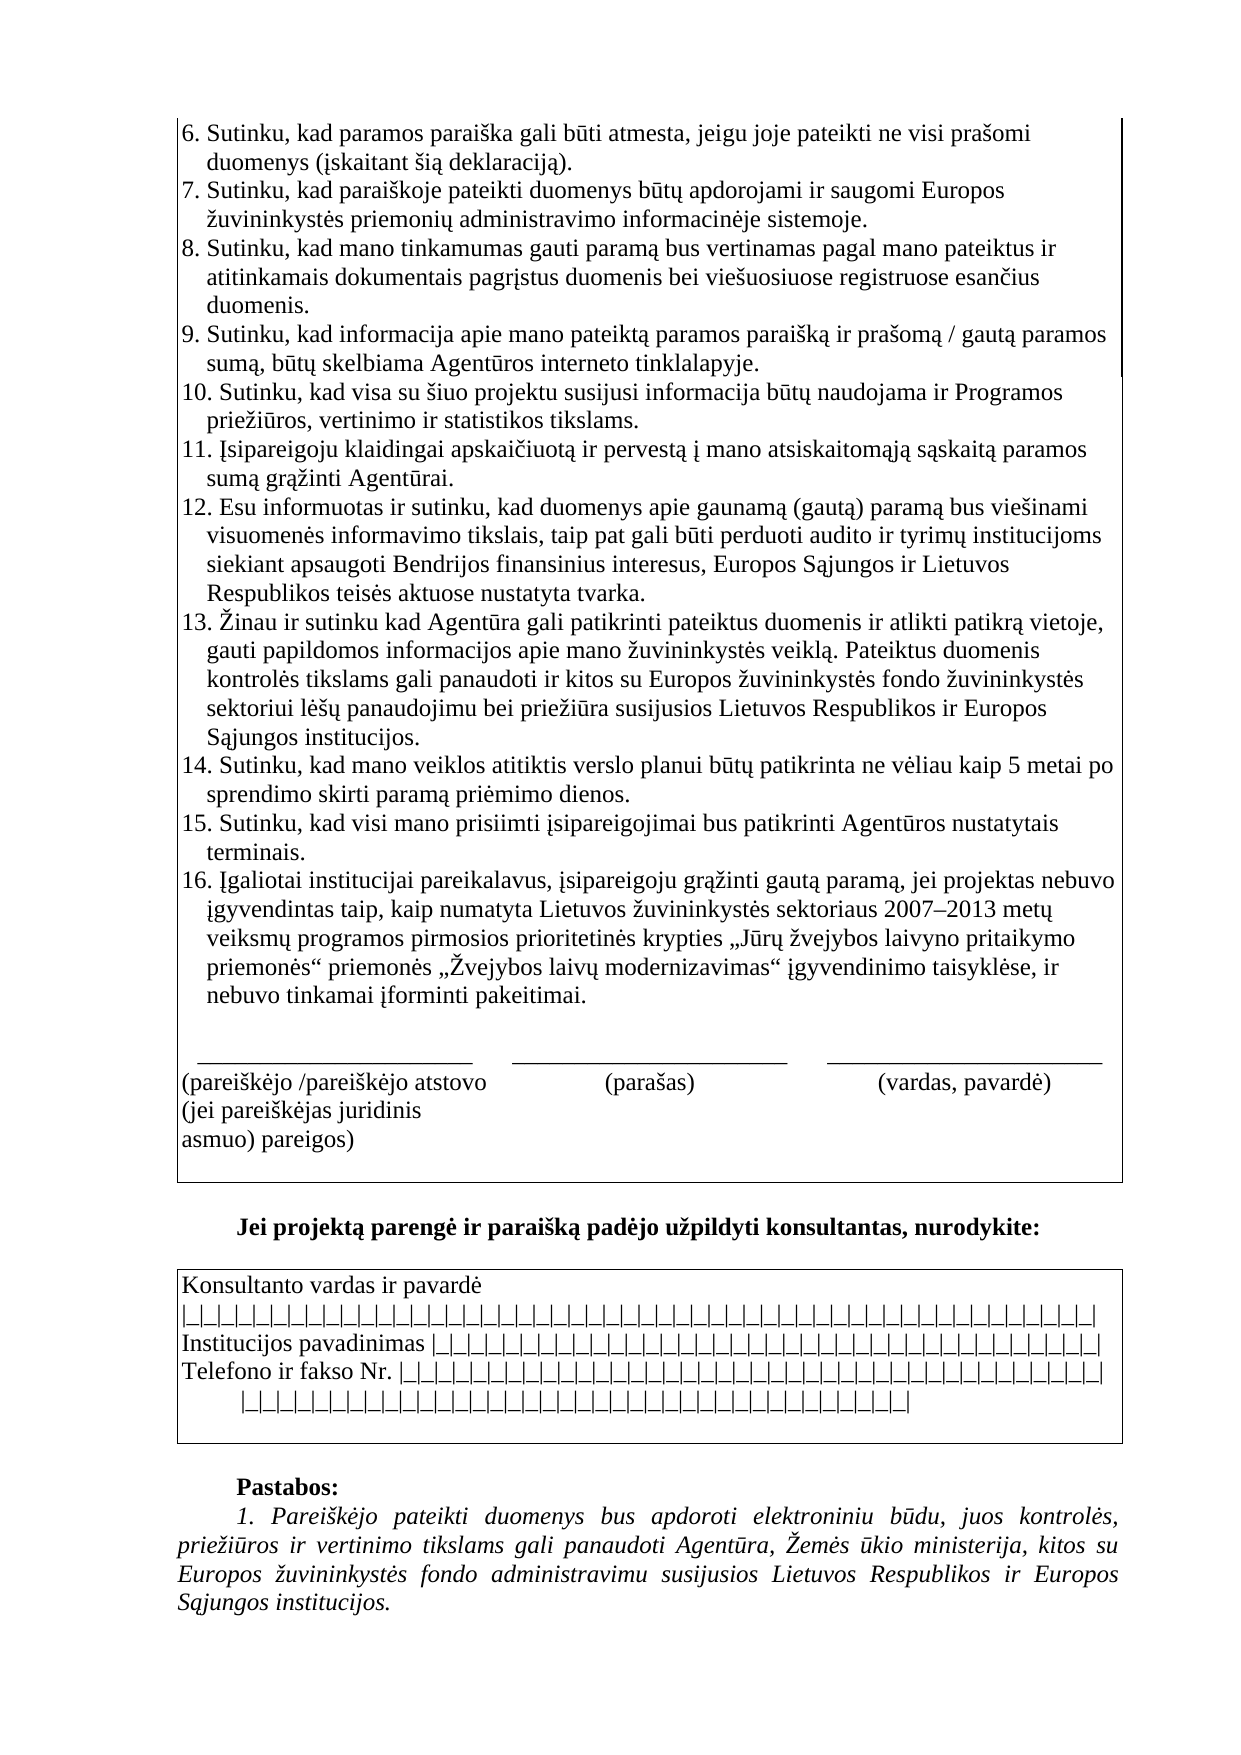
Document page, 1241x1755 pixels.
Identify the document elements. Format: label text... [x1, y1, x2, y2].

table_cell 14. Sutinku, kad mano veiklos atitiktis verslo planui būtų patikrinta ne vėliau kaip 5 metai po sprendimo skirti paramą priėmimo dienos. [178, 751, 1122, 808]
table_cell Institucijos pavadinimas |_|_|_|_|_|_|_|_|_|_|_|_|_|_|_|_|_|_|_|_|_|_|_|_|_|_|_|_|_|_|_|_|_|_|_|_|_|_| [178, 1328, 1122, 1356]
table_cell ______________________ [178, 1038, 492, 1067]
text Pastabos: [177, 1472, 1122, 1501]
table_cell 15. Sutinku, kad visi mano prisiimti įsipareigojimai bus patikrinti Agentūros nustatytais terminais. [178, 808, 1122, 866]
table_cell 6. Sutinku, kad paramos paraiška gali būti atmesta, jeigu joje pateikti ne visi prašomi duomenys (įskaitant šią deklaraciją). [178, 118, 1121, 176]
table_cell [178, 1009, 1122, 1038]
table_cell 13. Žinau ir sutinku kad Agentūra gali patikrinti pateiktus duomenis ir atlikti patikrą vietoje, gauti papildomos informacijos apie mano žuvininkystės veiklą. Pateiktus duomenis kontrolės tikslams gali panaudoti ir kitos su Europos žuvininkystės fondo žuvininkystės sektoriui lėšų panaudojimu bei priežiūra susijusios Lietuvos Respublikos ir Europos Sąjungos institucijos. [178, 607, 1122, 751]
text Jei projektą parengė ir paraišką padėjo užpildyti konsultantas, nurodykite: [177, 1212, 1122, 1240]
table_cell 12. Esu informuotas ir sutinku, kad duomenys apie gaunamą (gautą) paramą bus viešinami visuomenės informavimo tikslais, taip pat gali būti perduoti audito ir tyrimų institucijoms siekiant apsaugoti Bendrijos finansinius interesus, Europos Sąjungos ir Lietuvos Respublikos teisės aktuose nustatyta tvarka. [178, 492, 1122, 607]
table_cell [178, 1414, 1122, 1443]
table_cell 11. Įsipareigoju klaidingai apskaičiuotą ir pervestą į mano atsiskaitomąją sąskaitą paramos sumą grąžinti Agentūrai. [178, 434, 1122, 492]
table_cell (vardas, pavardė) [807, 1067, 1122, 1153]
table_cell 10. Sutinku, kad visa su šiuo projektu susijusi informacija būtų naudojama ir Programos priežiūros, vertinimo ir statistikos tikslams. [178, 377, 1122, 434]
table_header Konsultanto vardas ir pavardė |_|_|_|_|_|_|_|_|_|_|_|_|_|_|_|_|_|_|_|_|_|_|_|_|_|_|_|_|_|_|_|_|_|_|_|_|_|_|_|_|_|_|_|_|_|_|_|_|_|_|_|_| [178, 1270, 1122, 1328]
table_cell ______________________ [807, 1038, 1122, 1067]
table_cell (parašas) [492, 1067, 807, 1153]
table_cell 9. Sutinku, kad informacija apie mano pateiktą paramos paraišką ir prašomą / gautą paramos sumą, būtų skelbiama Agentūros interneto tinklalapyje. [178, 319, 1121, 377]
table_cell 7. Sutinku, kad paraiškoje pateikti duomenys būtų apdorojami ir saugomi Europos žuvininkystės priemonių administravimo informacinėje sistemoje. [178, 176, 1121, 233]
table_cell ______________________ [492, 1038, 807, 1067]
table_cell (pareiškėjo /pareiškėjo atstovo (jei pareiškėjas juridinis asmuo) pareigos) [178, 1067, 492, 1153]
table_cell [178, 1153, 1122, 1182]
table_cell 16. Įgaliotai institucijai pareikalavus, įsipareigoju grąžinti gautą paramą, jei projektas nebuvo įgyvendintas taip, kaip numatyta Lietuvos žuvininkystės sektoriaus 2007–2013 metų veiksmų programos pirmosios prioritetinės krypties „Jūrų žvejybos laivyno pritaikymo priemonės“ priemonės „Žvejybos laivų modernizavimas“ įgyvendinimo taisyklėse, ir nebuvo tinkamai įforminti pakeitimai. [178, 866, 1122, 1009]
table_cell 8. Sutinku, kad mano tinkamumas gauti paramą bus vertinamas pagal mano pateiktus ir atitinkamais dokumentais pagrįstus duomenis bei viešuosiuose registruose esančius duomenis. [178, 233, 1121, 319]
text 1. Pareiškėjo pateikti duomenys bus apdoroti elektroniniu būdu, juos kontrolės, priežiūros ir vertinimo tikslams gali panaudoti Agentūra, Žemės ūkio ministerija, kitos su Europos žuvininkystės fondo administravimu susijusios Lietuvos Respublikos ir Europos Sąjungos institucijos. [177, 1501, 1122, 1616]
table_cell Telefono ir fakso Nr. |_|_|_|_|_|_|_|_|_|_|_|_|_|_|_|_|_|_|_|_|_|_|_|_|_|_|_|_|_|_|_|_|_|_|_|_|_|_|_|_| |_|_|_|_|_|_|_|_|_|_|_|_|_|_|_|_|_|_|_|_|_|_|_|_|_|_|_|_|_|_|_|_|_|_|_|_|_|_| [178, 1356, 1122, 1414]
